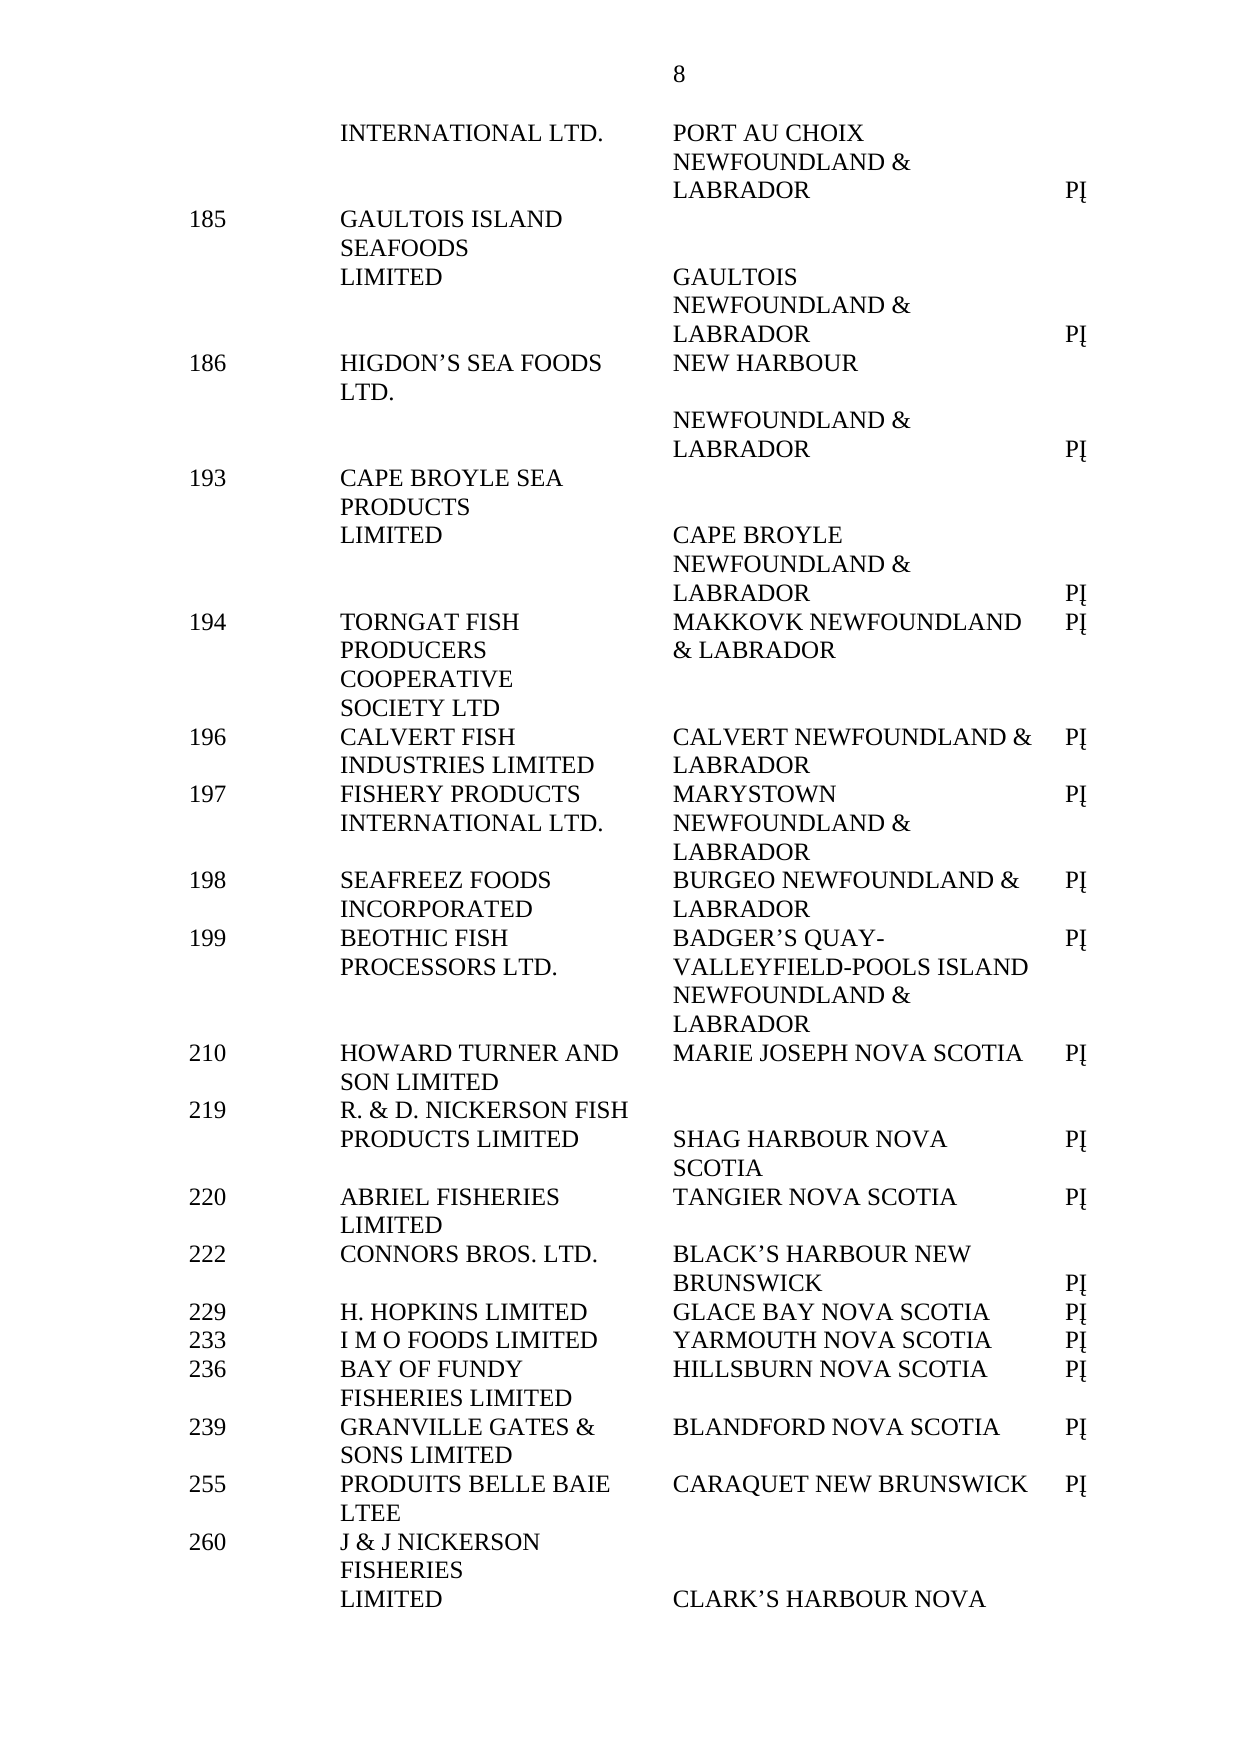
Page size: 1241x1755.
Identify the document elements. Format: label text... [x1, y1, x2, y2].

table_cell BRUNSWICK [661, 1268, 1053, 1297]
table_cell Gaultois Island Seafoods [329, 204, 661, 262]
table_cell PORT AU CHOIX [661, 118, 1053, 147]
table_cell [177, 147, 328, 176]
table_cell [329, 578, 661, 607]
table_cell 239 [177, 1412, 328, 1469]
table_cell [1054, 837, 1204, 866]
table_cell LABRADOR [661, 434, 1053, 463]
table_cell [177, 406, 328, 434]
table_cell Limited [329, 1584, 661, 1613]
table_cell PĮ [1054, 1268, 1204, 1297]
table_cell Howard Turner and Son Limited [329, 1038, 661, 1096]
table_cell PĮ [1054, 923, 1204, 981]
table_cell 186 [177, 348, 328, 406]
table_cell TANGIER NOVA SCOTIA [661, 1182, 1053, 1239]
table_cell Beothic Fish Processors Ltd. [329, 923, 661, 981]
table_cell [1054, 291, 1204, 319]
table_cell [1054, 664, 1204, 693]
table_cell PĮ [1054, 1326, 1204, 1354]
table_cell [1054, 693, 1204, 722]
table_cell PĮ [1054, 866, 1204, 894]
table_cell [177, 319, 328, 348]
table_cell 185 [177, 204, 328, 262]
table_cell 219 [177, 1096, 328, 1124]
table_cell Society Ltd [329, 693, 661, 722]
table_cell Cape Broyle Sea Products [329, 463, 661, 521]
table_cell PĮ [1054, 1124, 1204, 1182]
table_cell Limited [329, 262, 661, 291]
table_cell [329, 981, 661, 1038]
table_cell J & J Nickerson Fisheries [329, 1527, 661, 1584]
table_cell PĮ [1054, 1297, 1204, 1326]
table_cell MARIE JOSEPH NOVA SCOTIA [661, 1038, 1053, 1096]
table_cell [177, 521, 328, 549]
table_cell [329, 837, 661, 866]
table_cell [329, 1268, 661, 1297]
table_cell BLANDFORD NOVA SCOTIA [661, 1412, 1053, 1469]
table_cell [1054, 981, 1204, 1038]
table_cell Higdon’s Sea Foods Ltd. [329, 348, 661, 406]
table_cell [329, 176, 661, 204]
table_cell BURGEO NEWFOUNDLAND & [661, 866, 1053, 894]
table_cell [1054, 204, 1204, 262]
table_cell Calvert Fish Industries Limited [329, 722, 661, 779]
table_cell 194 [177, 607, 328, 664]
table_cell [1054, 1096, 1204, 1124]
table_cell 229 [177, 1297, 328, 1326]
table_cell H. Hopkins Limited [329, 1297, 661, 1326]
table_cell 197 [177, 779, 328, 808]
table_cell [661, 664, 1053, 693]
table_cell [329, 434, 661, 463]
table_cell 210 [177, 1038, 328, 1096]
table_cell LABRADOR [661, 578, 1053, 607]
table_cell Cooperative [329, 664, 661, 693]
table_cell CLARK’S HARBOUR NOVA [661, 1584, 1053, 1613]
table_cell [177, 176, 328, 204]
table_cell 198 [177, 866, 328, 894]
table_cell Products Limited [329, 1124, 661, 1182]
table_cell LABRADOR [661, 837, 1053, 866]
table_cell PĮ [1054, 176, 1204, 204]
table_cell [177, 262, 328, 291]
table_cell [329, 319, 661, 348]
table_cell 255 [177, 1469, 328, 1527]
table_cell MAKKOVK NEWFOUNDLAND & LABRADOR [661, 607, 1053, 664]
table_cell PĮ [1054, 578, 1204, 607]
table_cell [661, 1527, 1053, 1584]
table_cell NEW HARBOUR [661, 348, 1053, 406]
table_cell MARYSTOWN [661, 779, 1053, 808]
table_cell [1054, 1584, 1204, 1613]
table_cell LABRADOR [661, 894, 1053, 923]
table_cell 193 [177, 463, 328, 521]
table_cell 260 [177, 1527, 328, 1584]
table_cell [329, 549, 661, 578]
table_cell CAPE BROYLE [661, 521, 1053, 549]
table_cell PĮ [1054, 1038, 1204, 1096]
table_cell Incorporated [329, 894, 661, 923]
table_cell NEWFOUNDLAND & [661, 147, 1053, 176]
table_cell 236 [177, 1354, 328, 1412]
table_cell [1054, 262, 1204, 291]
table_cell I M O Foods Limited [329, 1326, 661, 1354]
table_cell PĮ [1054, 1412, 1204, 1469]
table_cell PĮ [1054, 722, 1204, 779]
table_cell Limited [329, 521, 661, 549]
table_cell [1054, 808, 1204, 837]
table_cell 220 [177, 1182, 328, 1239]
table_cell PĮ [1054, 319, 1204, 348]
table_cell [1054, 348, 1204, 406]
table_cell [177, 894, 328, 923]
table_cell Fishery Products [329, 779, 661, 808]
table_cell SHAG HARBOUR NOVA SCOTIA [661, 1124, 1053, 1182]
table_cell PĮ [1054, 779, 1204, 808]
table_cell PĮ [1054, 1182, 1204, 1239]
table_cell [661, 463, 1053, 521]
table_cell [1054, 1527, 1204, 1584]
table_cell International Ltd. [329, 118, 661, 147]
table_cell Granville Gates & Sons Limited [329, 1412, 661, 1469]
table_cell [661, 204, 1053, 262]
table_cell YARMOUTH NOVA SCOTIA [661, 1326, 1053, 1354]
table_cell [177, 981, 328, 1038]
table_cell [177, 808, 328, 837]
table_cell LABRADOR [661, 319, 1053, 348]
table_cell [177, 664, 328, 693]
table_cell HILLSBURN NOVA SCOTIA [661, 1354, 1053, 1412]
table_cell PĮ [1054, 607, 1204, 664]
table_cell [1054, 894, 1204, 923]
table_cell [177, 118, 328, 147]
table_cell BADGER’S QUAY-VALLEYFIELD-POOLS ISLAND [661, 923, 1053, 981]
table_cell Abriel Fisheries Limited [329, 1182, 661, 1239]
table_cell [661, 693, 1053, 722]
table_cell [177, 1584, 328, 1613]
table_cell [177, 549, 328, 578]
table_cell [1054, 147, 1204, 176]
table_cell NEWFOUNDLAND & [661, 549, 1053, 578]
table_cell LABRADOR [661, 176, 1053, 204]
table_cell [329, 291, 661, 319]
table_cell [1054, 549, 1204, 578]
table_cell PĮ [1054, 1469, 1204, 1527]
table_cell Torngat Fish Producers [329, 607, 661, 664]
table_cell [177, 1124, 328, 1182]
table_cell [177, 578, 328, 607]
table_cell [177, 693, 328, 722]
table_cell GLACE BAY NOVA SCOTIA [661, 1297, 1053, 1326]
table_cell 196 [177, 722, 328, 779]
table_cell [177, 434, 328, 463]
table_cell CARAQUET NEW BRUNSWICK [661, 1469, 1053, 1527]
table_cell CALVERT NEWFOUNDLAND & LABRADOR [661, 722, 1053, 779]
table_cell Connors Bros. Ltd. [329, 1239, 661, 1268]
table_cell 199 [177, 923, 328, 981]
table_cell [177, 837, 328, 866]
table_cell [329, 147, 661, 176]
table_cell [1054, 118, 1204, 147]
table_cell NEWFOUNDLAND & [661, 291, 1053, 319]
table_cell Bay of Fundy Fisheries Limited [329, 1354, 661, 1412]
table_cell Seafreez Foods [329, 866, 661, 894]
table_cell [1054, 463, 1204, 521]
table_cell [177, 291, 328, 319]
table_cell NEWFOUNDLAND & [661, 808, 1053, 837]
table_cell [661, 1096, 1053, 1124]
table_cell International Ltd. [329, 808, 661, 837]
table_cell [1054, 406, 1204, 434]
table_cell R. & D. Nickerson Fish [329, 1096, 661, 1124]
table_cell NEWFOUNDLAND & LABRADOR [661, 981, 1053, 1038]
table_cell PĮ [1054, 434, 1204, 463]
table_cell NEWFOUNDLAND & [661, 406, 1053, 434]
table_cell 222 [177, 1239, 328, 1268]
table_cell BLACK’S HARBOUR NEW [661, 1239, 1053, 1268]
table_cell [329, 406, 661, 434]
table_cell 233 [177, 1326, 328, 1354]
table_cell PĮ [1054, 1354, 1204, 1412]
table_cell [177, 1268, 328, 1297]
table_cell [1054, 521, 1204, 549]
table_cell [1054, 1239, 1204, 1268]
table_cell GAULTOIS [661, 262, 1053, 291]
table_cell Produits Belle Baie Ltee [329, 1469, 661, 1527]
